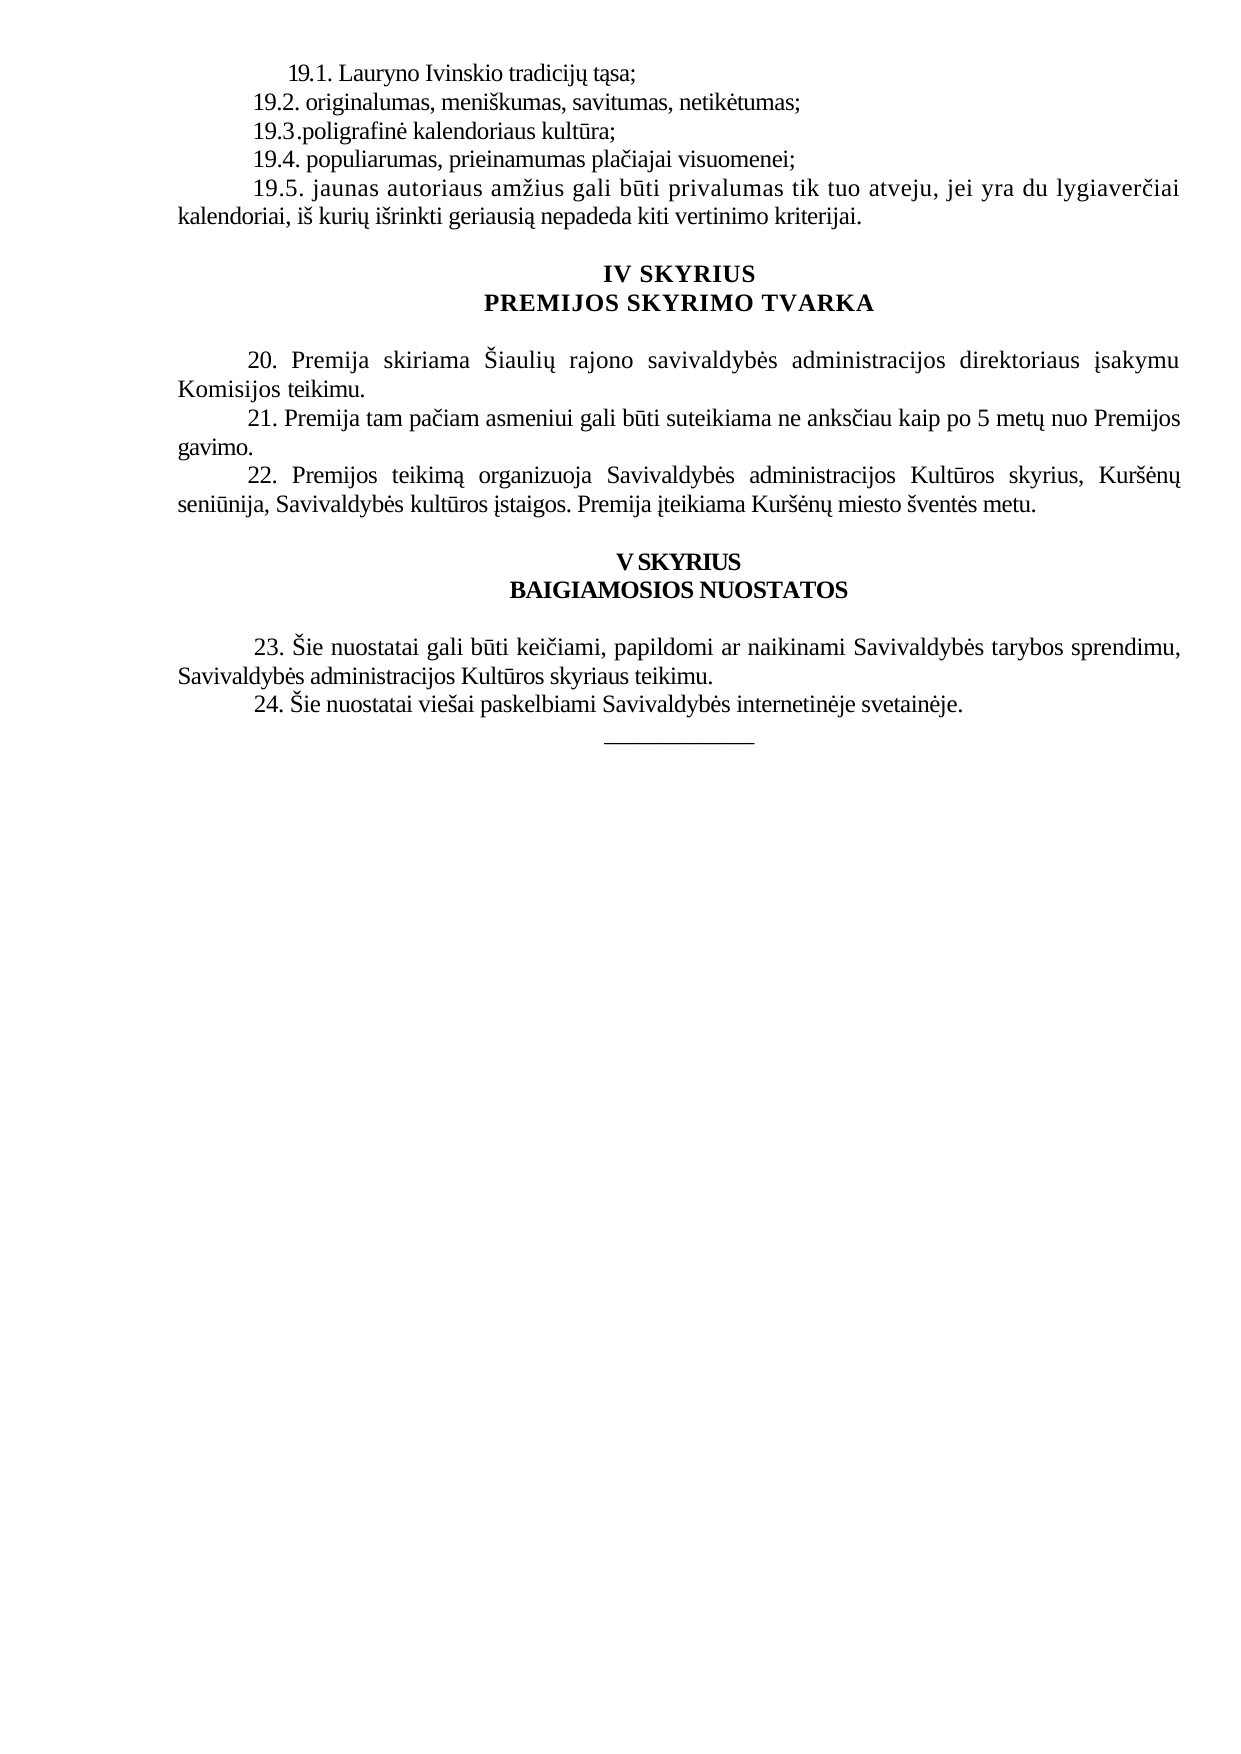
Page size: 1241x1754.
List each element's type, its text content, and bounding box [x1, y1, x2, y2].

text 19.3 .poligrafinė kalendoriaus kultūra; [252, 116, 1181, 145]
text 23. Šie nuostatai gali būti keičiami, papildomi ar naikinami Savivaldybės tarybos sprendimu, Savivaldybės administracijos Kultūros skyriaus teikimu. [177, 633, 1181, 690]
text 20. Premija skiriama Šiaulių rajono savivaldybės administracijos direktoriaus įsakymu Komisijos teikimu. [177, 345, 1181, 403]
text BAIGIAMOSIOS NUOSTATOS [177, 575, 1181, 604]
text 19.5. jaunas autoriaus amžius gali būti privalumas tik tuo atveju, jei yra du lygiaverčiai kalendoriai, iš kurių išrinkti geriausią nepadeda kiti vertinimo kriterijai. [177, 173, 1181, 231]
text 19.2. originalumas, meniškumas, savitumas, netikėtumas; [218, 88, 1181, 116]
text IV SKYRIUS [177, 259, 1181, 288]
text 19.4. populiarumas, prieinamumas plačiajai visuomenei; [252, 145, 1181, 173]
text PREMIJOS SKYRIMO TVARKA [177, 288, 1181, 317]
text 19.1. Lauryno Ivinskio tradicijų tąsa; [177, 59, 1181, 88]
text ____________ [177, 718, 1181, 747]
text 22. Premijos teikimą organizuoja Savivaldybės administracijos Kultūros skyrius, Kuršėnų seniūnija, Savivaldybės kultūros įstaigos. Premija įteikiama Kuršėnų miesto šventės metu. [177, 460, 1181, 518]
text 24. Šie nuostatai viešai paskelbiami Savivaldybės internetinėje svetainėje. [177, 690, 1181, 718]
text 21. Premija tam pačiam asmeniui gali būti suteikiama ne anksčiau kaip po 5 metų nuo Premijos gavimo. [177, 403, 1181, 460]
text V SKYRIUS [177, 547, 1181, 575]
